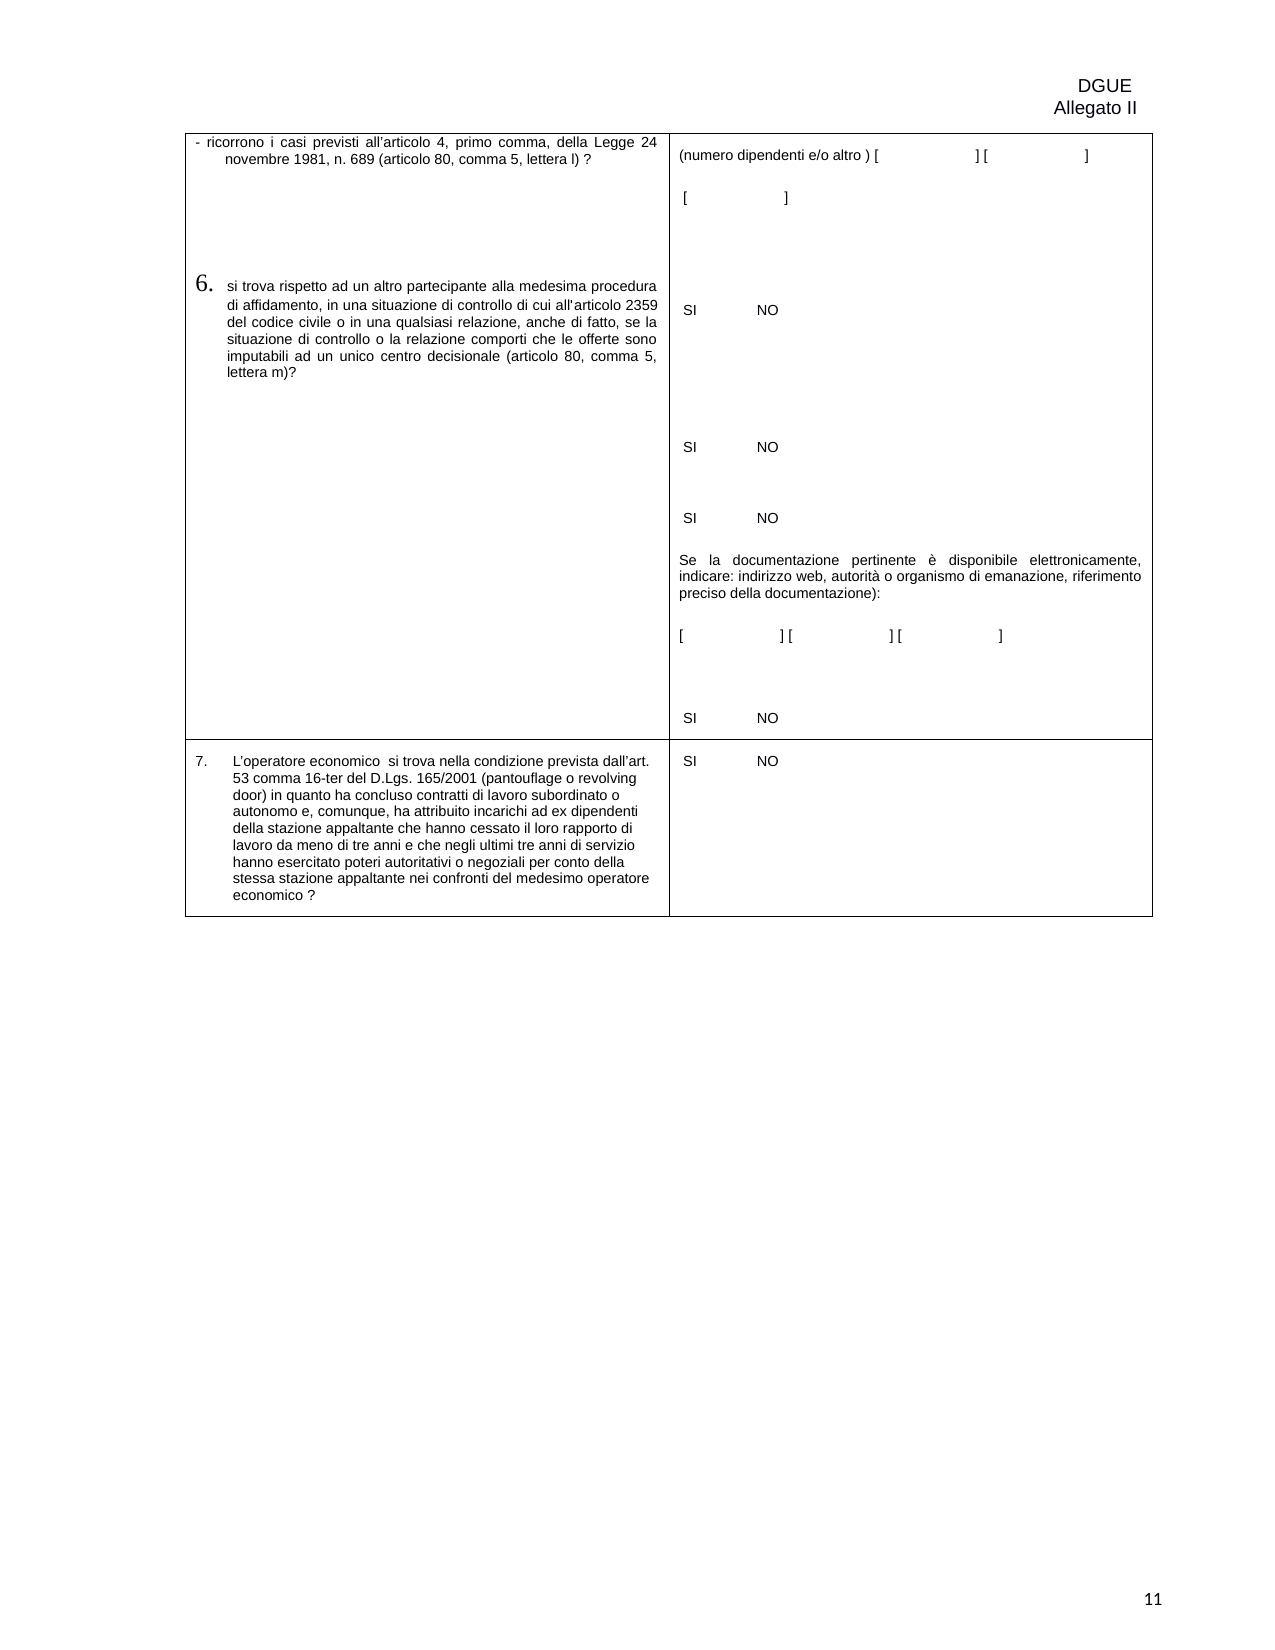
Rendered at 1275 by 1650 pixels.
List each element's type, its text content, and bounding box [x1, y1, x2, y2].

table_cell L’operatore economico si trova nella condizione prevista dall’art. 53 comma 16-ter del D.Lgs. 165/2001 (pantouflage o revolving door) in quanto ha concluso contratti di lavoro subordinato o autonomo e, comunque, ha attribuito incarichi ad ex dipendenti della stazione appaltante che hanno cessato il loro rapporto di lavoro da meno di tre anni e che negli ultimi tre anni di servizio hanno esercitato poteri autoritativi o negoziali per conto della stessa stazione appaltante nei confronti del medesimo operatore economico ? [186, 740, 669, 916]
table_cell (numero dipendenti e/o altro ) [ ] [ ] [ ] SI NO SI NO SI NO Se la documentazione pertinente è disponibile elettronicamente, indicare: indirizzo web, autorità o organismo di emanazione, riferimento preciso della documentazione): [ ] [ ] [ ] SI NO [670, 134, 1152, 739]
table_cell SI NO [670, 740, 1152, 916]
table_cell - ricorrono i casi previsti all’articolo 4, primo comma, della Legge 24 novembre 1981, n. 689 (articolo 80, comma 5, lettera l) ? si trova rispetto ad un altro partecipante alla medesima procedura di affidamento, in una situazione di controllo di cui all'articolo 2359 del codice civile o in una qualsiasi relazione, anche di fatto, se la situazione di controllo o la relazione comporti che le offerte sono imputabili ad un unico centro decisionale (articolo 80, comma 5, lettera m)? [186, 134, 669, 739]
